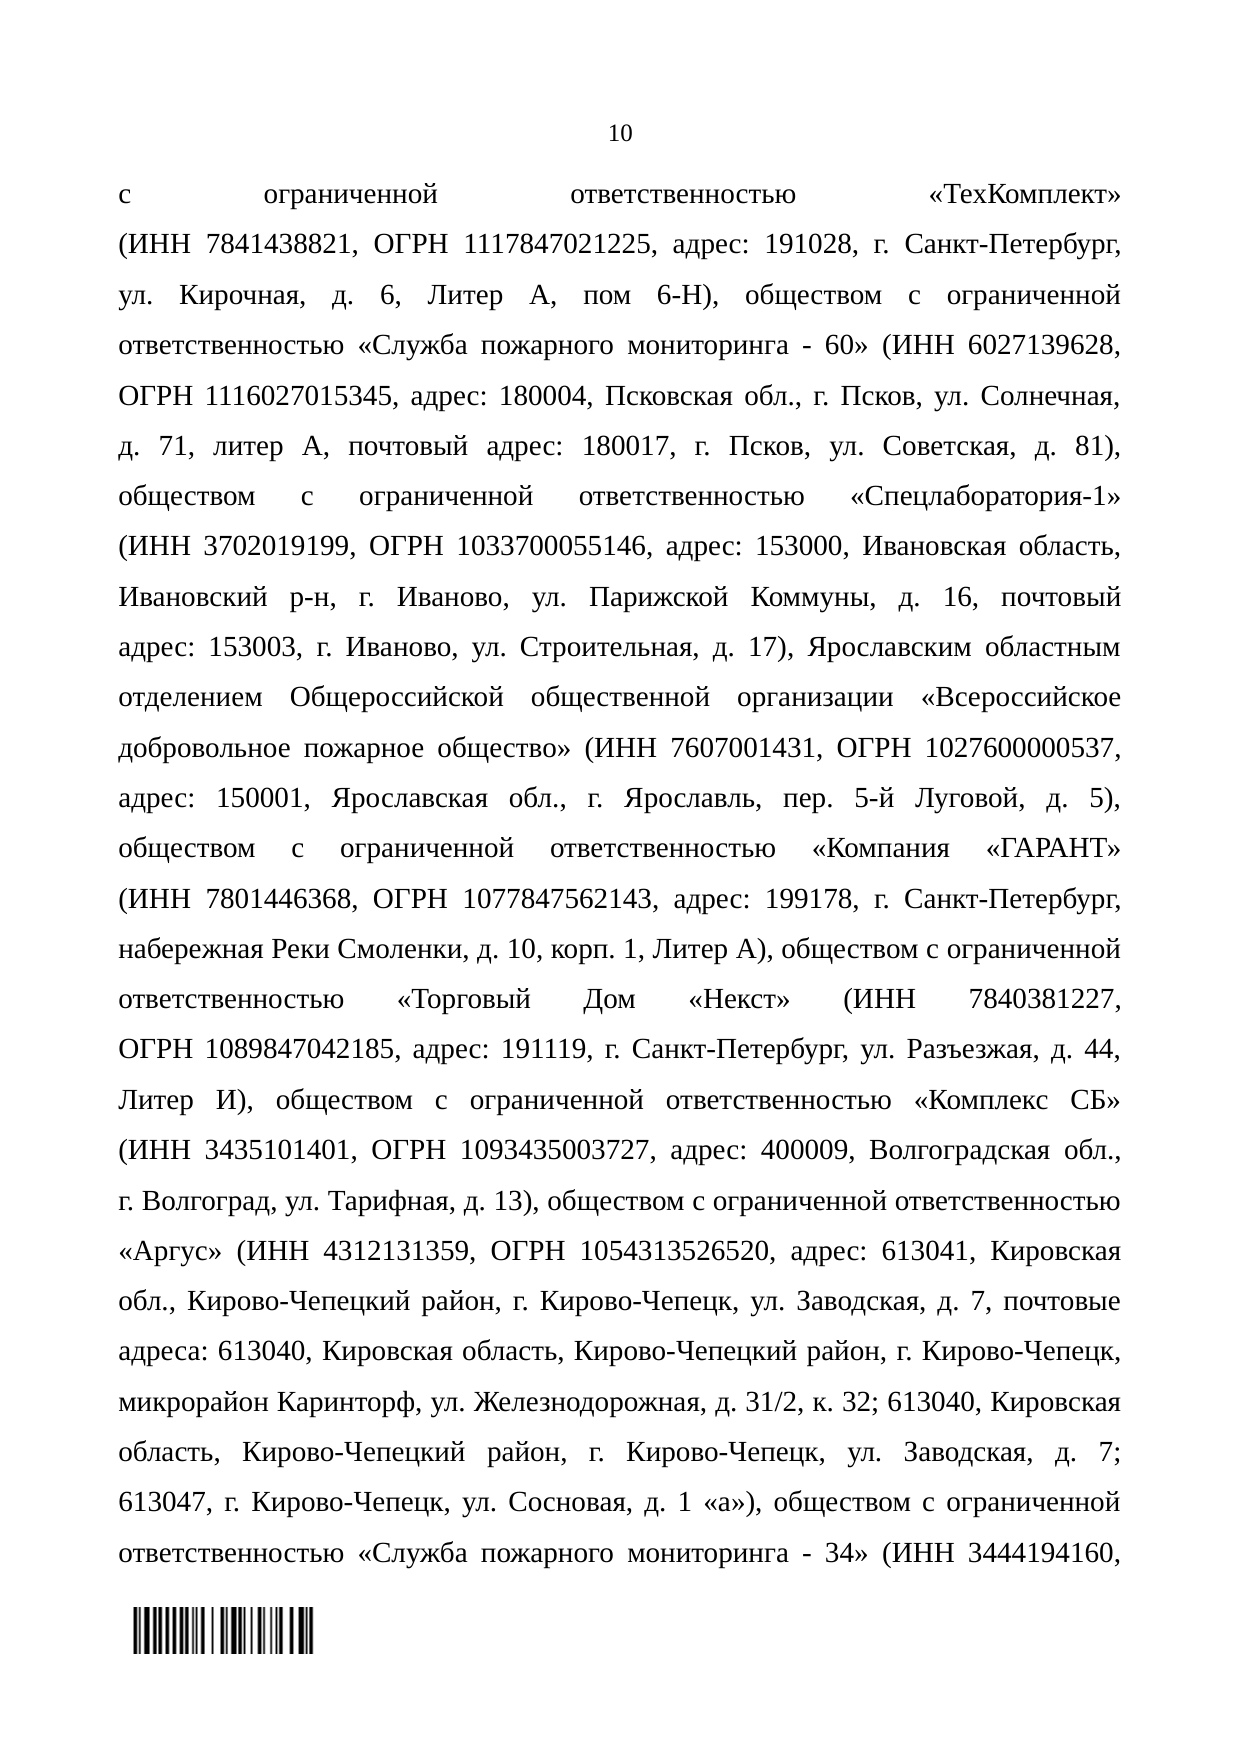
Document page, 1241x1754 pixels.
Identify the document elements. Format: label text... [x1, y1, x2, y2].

picture [118, 1607, 331, 1654]
text с ограниченной ответственностью «ТехКомплект» (ИНН 7841438821, ОГРН 1117847021225, адрес: 191028, г. Санкт-Петербург, ул. Кирочная, д. 6, Литер А, пом 6-Н), обществом с ограниченной ответственностью «Служба пожарного мониторинга - 60» (ИНН 6027139628, ОГРН 1116027015345, адрес: 180004, Псковская обл., г. Псков, ул. Солнечная, д. 71, литер А, почтовый адрес: 180017, г. Псков, ул. Советская, д. 81), обществом с ограниченной ответственностью «Спецлаборатория-1» (ИНН 3702019199, ОГРН 1033700055146, адрес: 153000, Ивановская область, Ивановский р-н, г. Иваново, ул. Парижской Коммуны, д. 16, почтовый адрес: 153003, г. Иваново, ул. Строительная, д. 17), Ярославским областным отделением Общероссийской общественной организации «Всероссийское добровольное пожарное общество» (ИНН 7607001431, ОГРН 1027600000537, адрес: 150001, Ярославская обл., г. Ярославль, пер. 5-й Луговой, д. 5), обществом с ограниченной ответственностью «Компания «ГАРАНТ» (ИНН 7801446368, ОГРН 1077847562143, адрес: 199178, г. Санкт-Петербург, набережная Реки Смоленки, д. 10, корп. 1, Литер А), обществом с ограниченной ответственностью «Торговый Дом «Некст» (ИНН 7840381227, ОГРН 1089847042185, адрес: 191119, г. Санкт-Петербург, ул. Разъезжая, д. 44, Литер И), обществом с ограниченной ответственностью «Комплекс СБ» (ИНН 3435101401, ОГРН 1093435003727, адрес: 400009, Волгоградская обл., г. Волгоград, ул. Тарифная, д. 13), обществом с ограниченной ответственностью «Аргус» (ИНН 4312131359, ОГРН 1054313526520, адрес: 613041, Кировская обл., Кирово-Чепецкий район, г. Кирово-Чепецк, ул. Заводская, д. 7, почтовые адреса: 613040, Кировская область, Кирово-Чепецкий район, г. Кирово-Чепецк, микрорайон Каринторф, ул. Железнодорожная, д. 31/2, к. 32; 613040, Кировская область, Кирово-Чепецкий район, г. Кирово-Чепецк, ул. Заводская, д. 7; 613047, г. Кирово-Чепецк, ул. Сосновая, д. 1 «а»), обществом с ограниченной ответственностью «Служба пожарного мониторинга - 34» (ИНН 3444194160, [118, 176, 1122, 1568]
